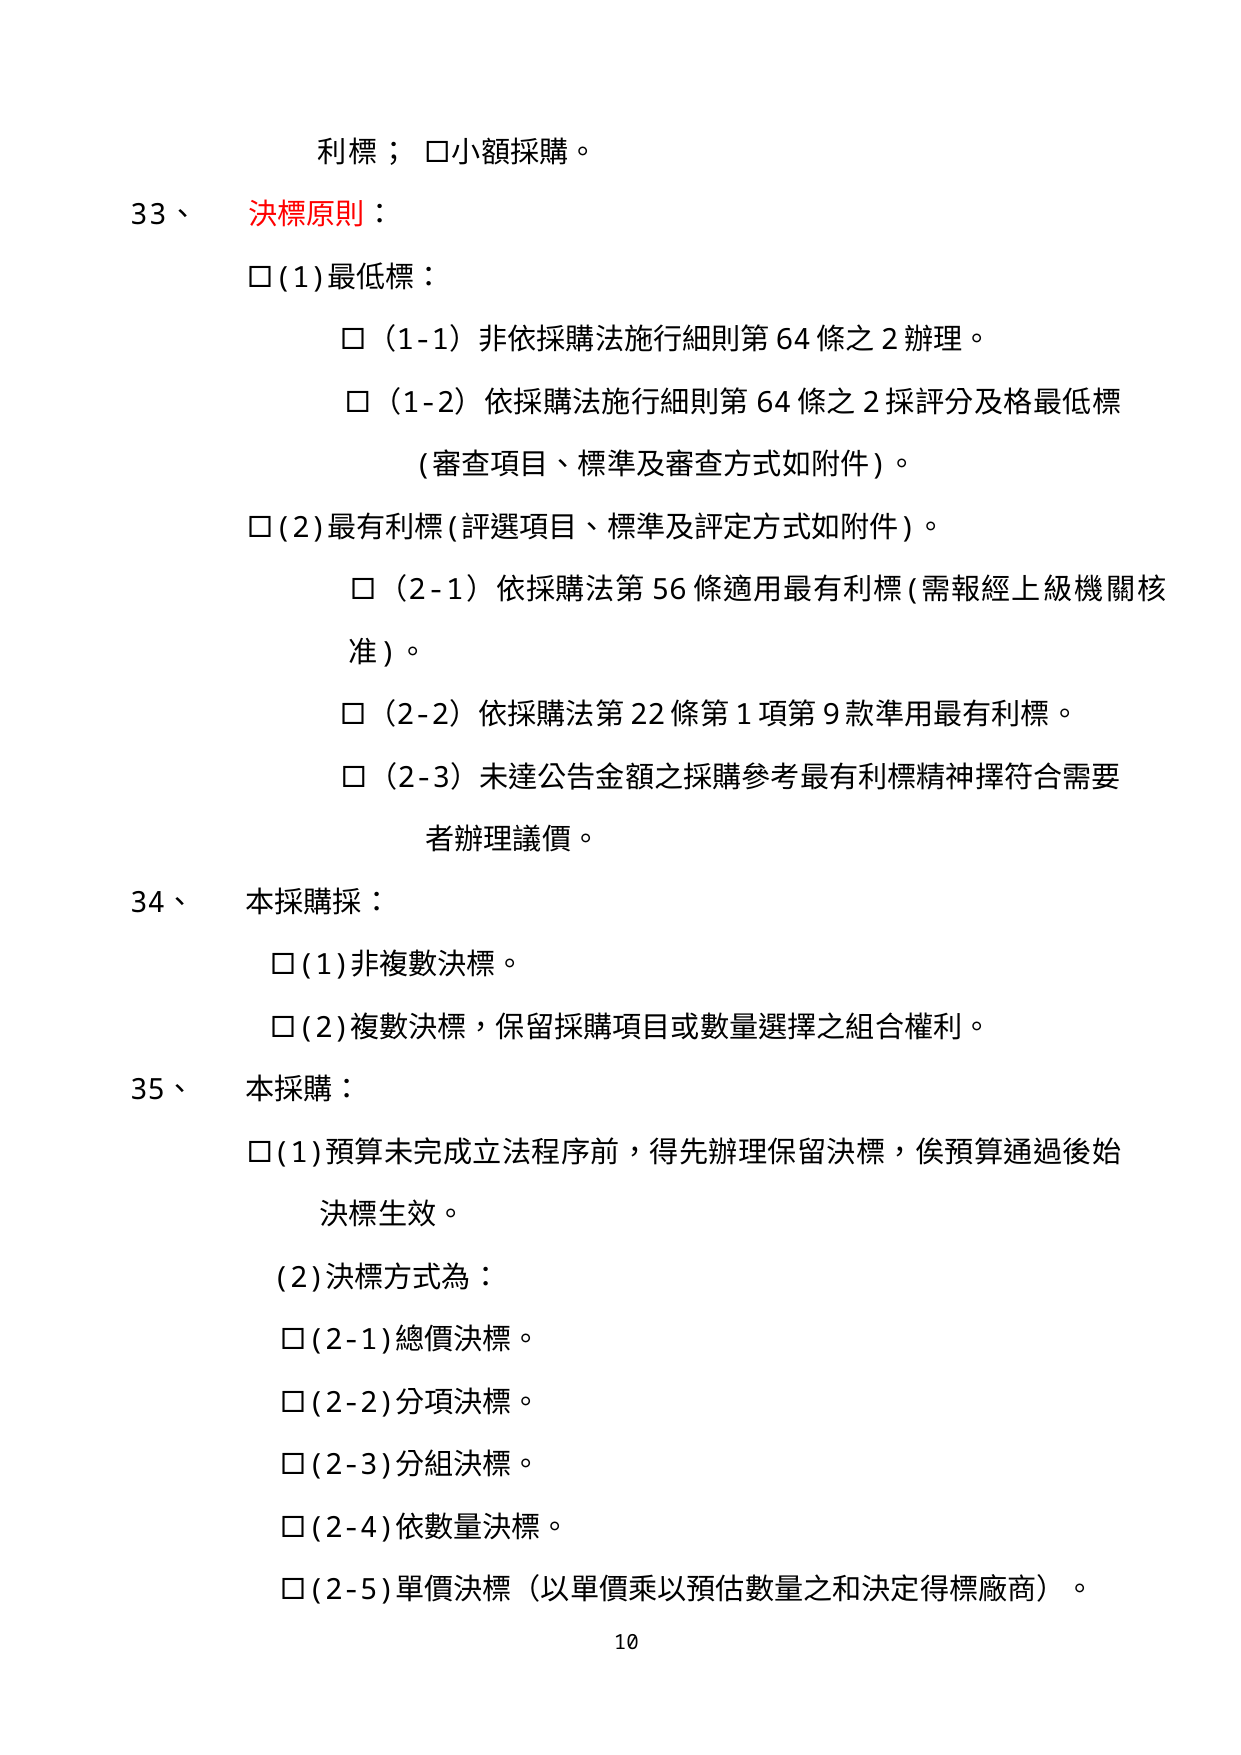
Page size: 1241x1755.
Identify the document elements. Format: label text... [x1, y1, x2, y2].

text （2-2）依採購法第22條第1項第9款準用最有利標。 [130, 670, 1122, 733]
text (1)最低標： [247, 233, 1122, 295]
text (2)最有利標(評選項目、標準及評定方式如附件)。 [247, 483, 1122, 545]
text 利標； 小額採購。 [247, 108, 1122, 170]
text (2-3)分組決標。 [280, 1420, 1122, 1483]
text （1-1）非依採購法施行細則第64條之2辦理。 [130, 295, 1122, 358]
text (2)決標方式為： [197, 1233, 1122, 1295]
text (1)預算未完成立法程序前，得先辦理保留決標，俟預算通過後始決標生效。 [247, 1108, 1122, 1233]
list 本採購採： [130, 858, 1122, 920]
list 決標原則： [130, 170, 1122, 233]
text (2-4)依數量決標。 [280, 1483, 1122, 1545]
text （2-1）依採購法第56條適用最有利標(需報經上級機關核准)。 [130, 545, 1167, 670]
text (2-5)單價決標（以單價乘以預估數量之和決定得標廠商）。 [280, 1545, 1122, 1608]
text （2-3）未達公告金額之採購參考最有利標精神擇符合需要者辦理議價。 [130, 733, 1122, 858]
text (2-2)分項決標。 [280, 1358, 1122, 1420]
list 本採購： [130, 1045, 1122, 1108]
text （1-2）依採購法施行細則第64條之2採評分及格最低標(審查項目、標準及審查方式如附件)。 [130, 358, 1122, 483]
text (2-1)總價決標。 [280, 1295, 1122, 1358]
text (2)複數決標，保留採購項目或數量選擇之組合權利。 [130, 983, 1122, 1045]
text (1)非複數決標。 [130, 920, 1122, 983]
